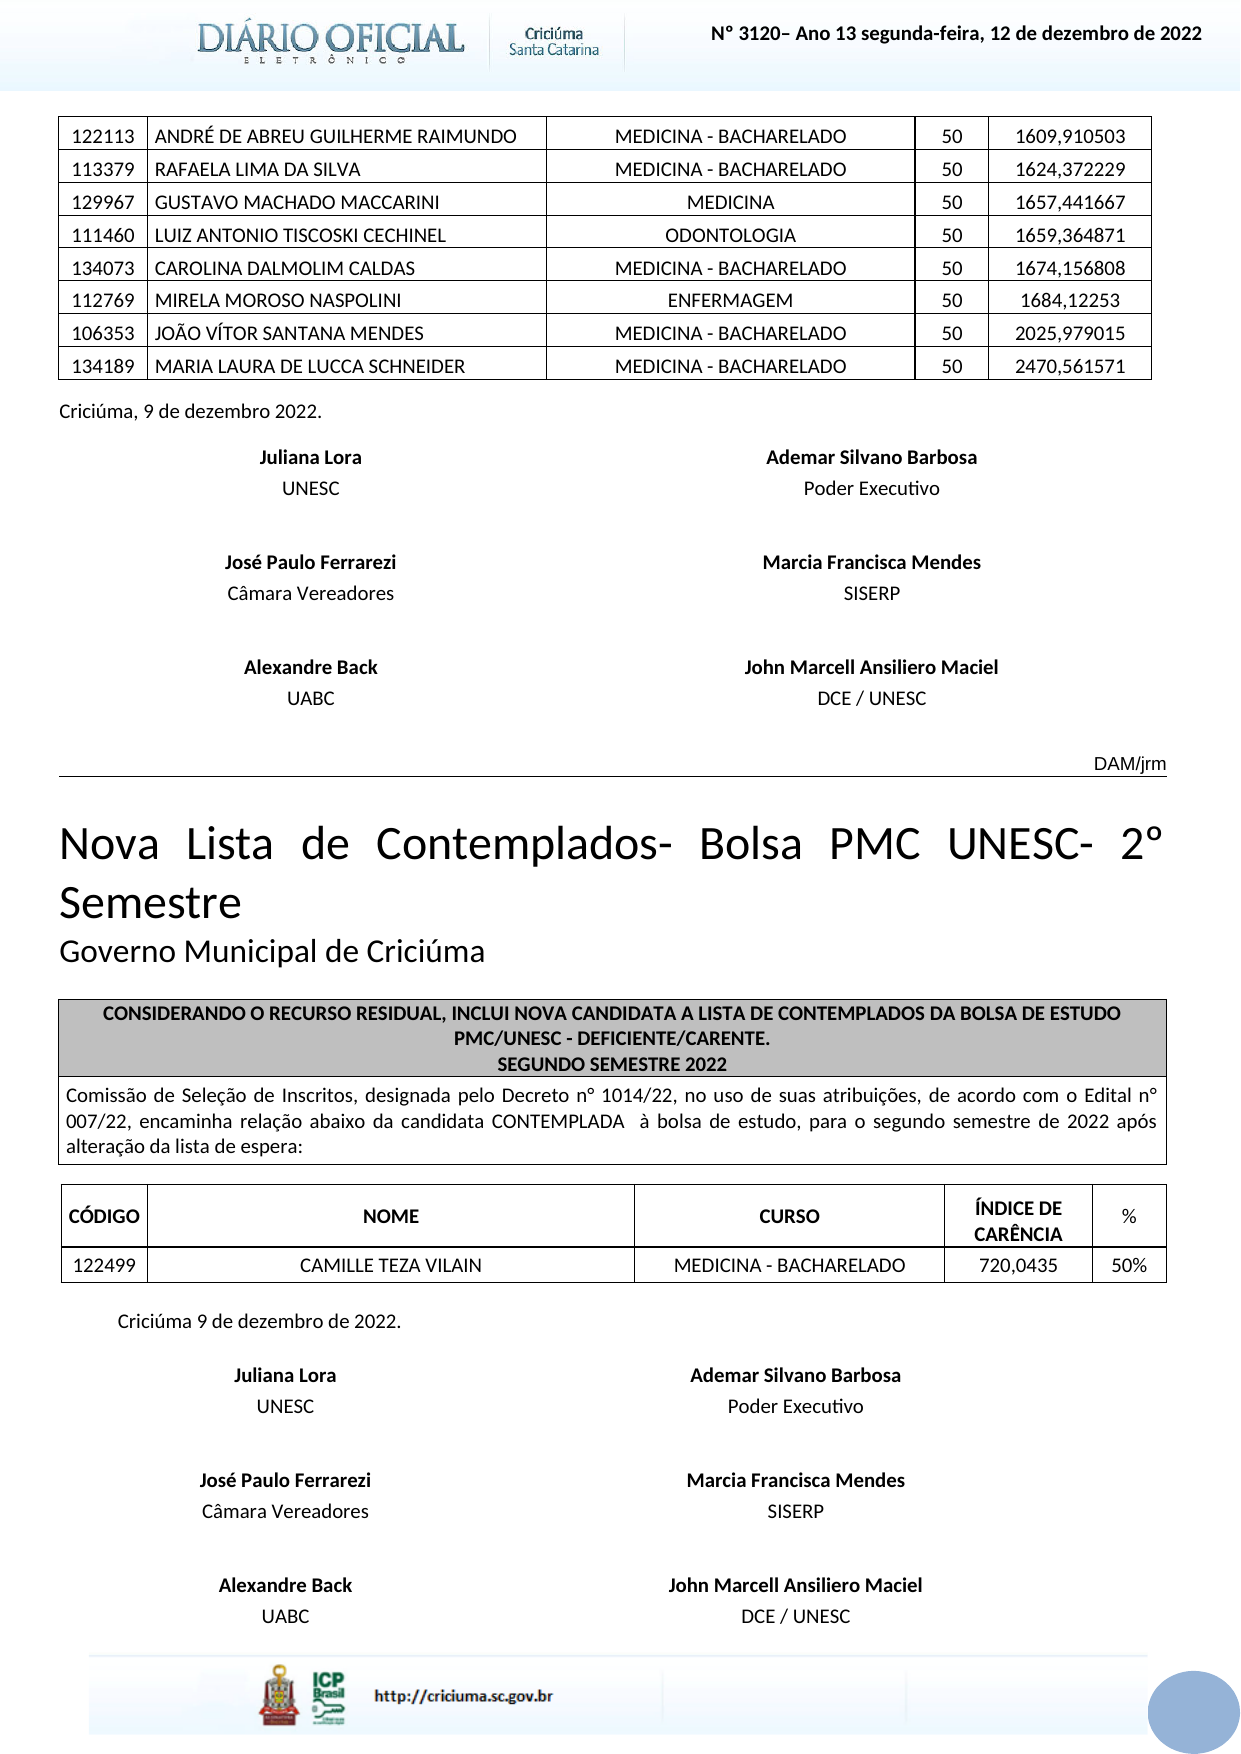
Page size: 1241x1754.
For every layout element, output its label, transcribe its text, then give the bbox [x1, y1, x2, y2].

table_cell [1098, 1495, 1166, 1527]
table_cell [542, 1527, 1050, 1569]
table_cell [1050, 1359, 1092, 1390]
table_cell [1039, 1283, 1098, 1359]
table_cell ANDRÉ DE ABREU GUILHERME RAIMUNDO [148, 117, 546, 149]
table_cell [61, 1283, 94, 1359]
table_cell [29, 1282, 61, 1359]
table_cell [593, 504, 1151, 546]
table_cell 1624,372229 [989, 150, 1151, 182]
table_cell [1050, 1527, 1092, 1569]
table_cell DCE / UNESC [593, 683, 1151, 714]
table_cell [1050, 1600, 1092, 1632]
table_cell DCE / UNESC [542, 1600, 1050, 1632]
table_cell José Paulo Ferrarezi [29, 546, 592, 577]
table_cell 50 [916, 216, 988, 247]
table_cell [1092, 1600, 1098, 1632]
table_cell José Paulo Ferrarezi [29, 1464, 542, 1495]
table_cell JOÃO VÍTOR SANTANA MENDES [148, 314, 546, 346]
table_header [29, 1184, 61, 1246]
table_cell UNESC [29, 1390, 542, 1422]
table_cell 50 [916, 314, 988, 346]
table_cell MEDICINA - BACHARELADO [547, 347, 914, 378]
table_cell [1098, 1359, 1166, 1390]
table_cell UABC [29, 683, 592, 714]
table_header % [1093, 1185, 1166, 1246]
table_cell MEDICINA [547, 183, 914, 214]
table_cell 50% [1093, 1248, 1166, 1282]
table_cell Criciúma 9 de dezembro de 2022. [94, 1283, 581, 1359]
table_cell LUIZ ANTONIO TISCOSKI CECHINEL [148, 216, 546, 247]
table_cell [1092, 1495, 1098, 1527]
table_cell 112769 [59, 281, 147, 313]
table_cell [1098, 1283, 1166, 1359]
table_cell [1098, 1464, 1166, 1495]
table_cell [29, 1527, 542, 1569]
table_cell SISERP [542, 1495, 1050, 1527]
table_cell MARIA LAURA DE LUCCA SCHNEIDER [148, 347, 546, 378]
table_cell 1684,12253 [989, 281, 1151, 313]
table_cell [29, 504, 592, 546]
text Nova Lista de Contemplados- Bolsa PMC UNESC- 2º Semestre [59, 813, 1167, 930]
table_cell 1609,910503 [989, 117, 1151, 149]
table_cell 122499 [62, 1248, 147, 1282]
table_cell ODONTOLOGIA [547, 216, 914, 247]
table_header CÓDIGO [62, 1185, 147, 1246]
table_cell 1657,441667 [989, 183, 1151, 214]
table_header ÍNDICE DE CARÊNCIA [945, 1185, 1092, 1246]
table_cell CAROLINA DALMOLIM CALDAS [148, 248, 546, 280]
table_cell [1050, 1495, 1092, 1527]
table_cell [29, 1246, 61, 1282]
table_cell 2025,979015 [989, 314, 1151, 346]
table_cell ENFERMAGEM [547, 281, 914, 313]
table_cell 50 [916, 281, 988, 313]
table_cell 106353 [59, 314, 147, 346]
table_cell [1050, 1464, 1092, 1495]
table_header CURSO [635, 1185, 944, 1246]
table_cell 50 [916, 248, 988, 280]
table_cell MEDICINA - BACHARELADO [547, 117, 914, 149]
text DAM/jrm [59, 752, 1167, 776]
table_cell [1092, 1359, 1098, 1390]
table_header NOME [148, 1185, 634, 1246]
table_cell [1098, 1390, 1166, 1422]
table_cell [29, 609, 592, 651]
table_cell 2470,561571 [989, 347, 1151, 378]
table_cell RAFAELA LIMA DA SILVA [148, 150, 546, 182]
table_cell Câmara Vereadores [29, 1495, 542, 1527]
table_cell Marcia Francisca Mendes [542, 1464, 1050, 1495]
table_cell Alexandre Back [29, 651, 592, 682]
table_cell 129967 [59, 183, 147, 214]
table_cell 50 [916, 183, 988, 214]
table_cell [1092, 1464, 1098, 1495]
table_cell [1050, 1422, 1092, 1464]
table_cell [1092, 1422, 1098, 1464]
table_cell [1050, 1569, 1092, 1600]
table_cell 111460 [59, 216, 147, 247]
table_header CONSIDERANDO O RECURSO RESIDUAL, INCLUI NOVA CANDIDATA A LISTA DE CONTEMPLADOS DA BOLSA DE ESTUDO PMC/UNESC - DEFICIENTE/CARENTE. SEGUNDO SEMESTRE 2022 [59, 1000, 1166, 1076]
table_cell MEDICINA - BACHARELADO [635, 1248, 944, 1282]
table_cell Marcia Francisca Mendes [593, 546, 1151, 577]
table_cell CAMILLE TEZA VILAIN [148, 1248, 634, 1282]
table_cell 134073 [59, 248, 147, 280]
table_cell MIRELA MOROSO NASPOLINI [148, 281, 546, 313]
table_cell [1092, 1390, 1098, 1422]
table_cell [542, 1422, 1050, 1464]
table_cell 122113 [59, 117, 147, 149]
table_cell John Marcell Ansiliero Maciel [593, 651, 1151, 682]
table_cell Juliana Lora [29, 1359, 542, 1390]
table_cell [1098, 1569, 1166, 1600]
table_cell 1674,156808 [989, 248, 1151, 280]
table_cell [1098, 1422, 1166, 1464]
table_cell [1092, 1569, 1098, 1600]
table_cell [1050, 1390, 1092, 1422]
table_cell [1092, 1527, 1098, 1569]
table_cell UNESC [29, 473, 592, 504]
table_cell 720,0435 [945, 1248, 1092, 1282]
text Governo Municipal de Criciúma [59, 930, 1167, 971]
table_cell John Marcell Ansiliero Maciel [542, 1569, 1050, 1600]
table_cell [1098, 1600, 1166, 1632]
table_cell [891, 1283, 1039, 1359]
table_header Ademar Silvano Barbosa [593, 441, 1151, 472]
table_cell 50 [916, 347, 988, 378]
table_cell 134189 [59, 347, 147, 378]
table_cell MEDICINA - BACHARELADO [547, 314, 914, 346]
table_cell Alexandre Back [29, 1569, 542, 1600]
table_cell [29, 1422, 542, 1464]
table_cell UABC [29, 1600, 542, 1632]
table_cell Poder Executivo [542, 1390, 1050, 1422]
table_cell SISERP [593, 578, 1151, 609]
table_cell 113379 [59, 150, 147, 182]
table_cell Câmara Vereadores [29, 578, 592, 609]
text Criciúma, 9 de dezembro 2022. [59, 399, 1167, 424]
table_cell [581, 1283, 891, 1359]
table_cell 50 [916, 117, 988, 149]
table_cell Ademar Silvano Barbosa [542, 1359, 1050, 1390]
table_cell MEDICINA - BACHARELADO [547, 248, 914, 280]
table_cell Poder Executivo [593, 473, 1151, 504]
table_header Juliana Lora [29, 441, 592, 472]
table_cell 50 [916, 150, 988, 182]
table_cell Comissão de Seleção de Inscritos, designada pelo Decreto n° 1014/22, no uso de suas atribuições, de acordo com o Edital n° 007/22, encaminha relação abaixo da candidata CONTEMPLADA à bolsa de estudo, para o segundo semestre de 2022 após alteração da lista de espera: [59, 1077, 1166, 1164]
table_cell 1659,364871 [989, 216, 1151, 247]
table_cell MEDICINA - BACHARELADO [547, 150, 914, 182]
table_cell GUSTAVO MACHADO MACCARINI [148, 183, 546, 214]
table_cell [1098, 1527, 1166, 1569]
table_cell [593, 609, 1151, 651]
